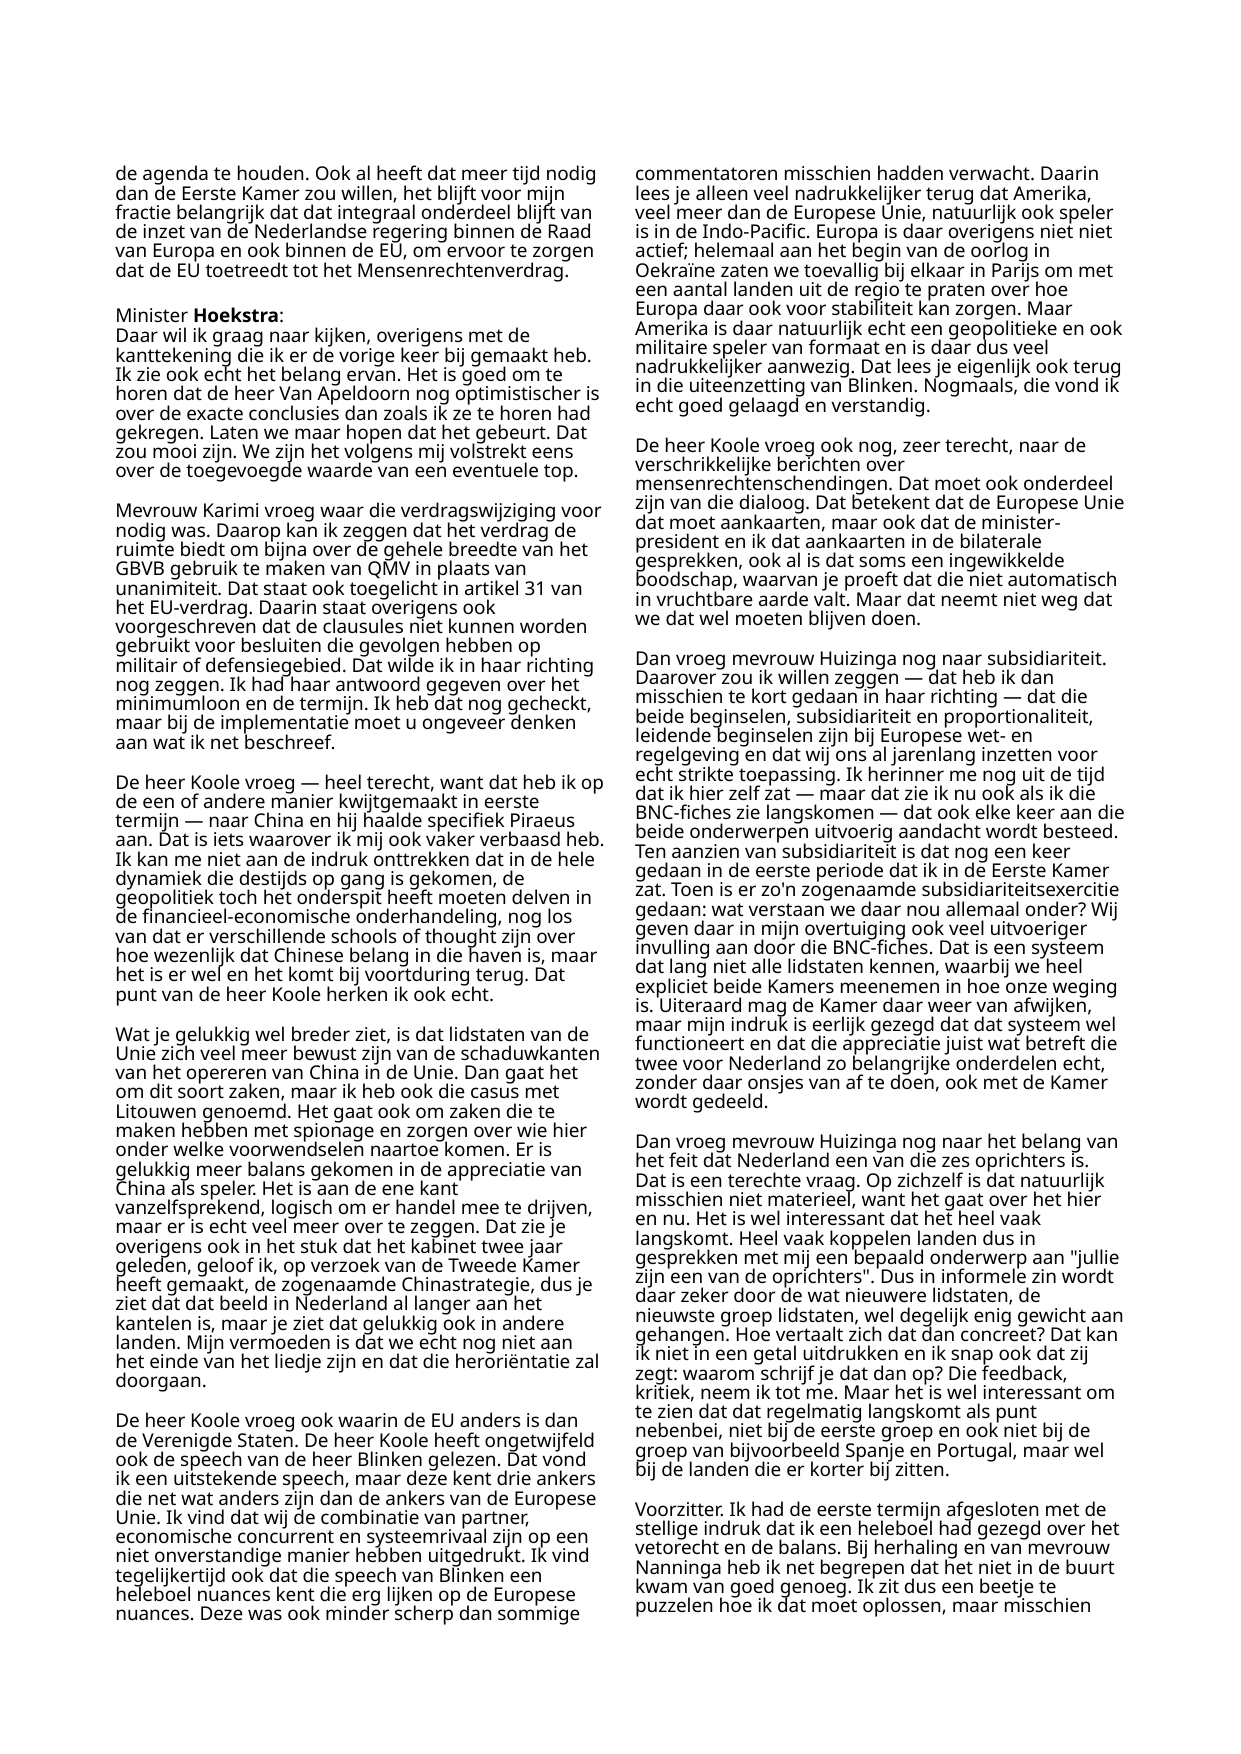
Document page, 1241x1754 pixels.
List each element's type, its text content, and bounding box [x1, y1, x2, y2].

text Mevrouw Karimi vroeg waar die verdragswijziging voor nodig was. Daarop kan ik zeggen dat het verdrag de ruimte biedt om bijna over de gehele breedte van het GBVB gebruik te maken van QMV in plaats van unanimiteit. Dat staat ook toegelicht in artikel 31 van het EU-verdrag. Daarin staat overigens ook voorgeschreven dat de clausules niet kunnen worden gebruikt voor besluiten die gevolgen hebben op militair of defensiegebied. Dat wilde ik in haar richting nog zeggen. Ik had haar antwoord gegeven over het minimumloon en de termijn. Ik heb dat nog gecheckt, maar bij de implementatie moet u ongeveer denken aan wat ik net beschreef. [115, 502, 605, 753]
text De heer Koole vroeg ook waarin de EU anders is dan de Verenigde Staten. De heer Koole heeft ongetwijfeld ook de speech van de heer Blinken gelezen. Dat vond ik een uitstekende speech, maar deze kent drie ankers die net wat anders zijn dan de ankers van de Europese Unie. Ik vind dat wij de combinatie van partner, economische concurrent en systeemrivaal zijn op een niet onverstandige manier hebben uitgedrukt. Ik vind tegelijkertijd ook dat die speech van Blinken een heleboel nuances kent die erg lijken op de Europese nuances. Deze was ook minder scherp dan sommige [115, 1412, 605, 1624]
text Voorzitter. Ik had de eerste termijn afgesloten met de stellige indruk dat ik een heleboel had gezegd over het vetorecht en de balans. Bij herhaling en van mevrouw Nanninga heb ik net begrepen dat het niet in de buurt kwam van goed genoeg. Ik zit dus een beetje te puzzelen hoe ik dat moet oplossen, maar misschien [635, 1501, 1125, 1616]
text de agenda te houden. Ook al heeft dat meer tijd nodig dan de Eerste Kamer zou willen, het blijft voor mijn fractie belangrijk dat dat integraal onderdeel blijft van de inzet van de Nederlandse regering binnen de Raad van Europa en ook binnen de EU, om ervoor te zorgen dat de EU toetreedt tot het Mensenrechtenverdrag. [115, 165, 605, 281]
text De heer Koole vroeg — heel terecht, want dat heb ik op de een of andere manier kwijtgemaakt in eerste termijn — naar China en hij haalde specifiek Piraeus aan. Dat is iets waarover ik mij ook vaker verbaasd heb. Ik kan me niet aan de indruk onttrekken dat in de hele dynamiek die destijds op gang is gekomen, de geopolitiek toch het onderspit heeft moeten delven in de financieel-economische onderhandeling, nog los van dat er verschillende schools of thought zijn over hoe wezenlijk dat Chinese belang in die haven is, maar het is er wel en het komt bij voortduring terug. Dat punt van de heer Koole herken ik ook echt. [115, 774, 605, 1005]
text Dan vroeg mevrouw Huizinga nog naar het belang van het feit dat Nederland een van die zes oprichters is. Dat is een terechte vraag. Op zichzelf is dat natuurlijk misschien niet materieel, want het gaat over het hier en nu. Het is wel interessant dat het heel vaak langskomt. Heel vaak koppelen landen dus in gesprekken met mij een bepaald onderwerp aan "jullie zijn een van de oprichters". Dus in informele zin wordt daar zeker door de wat nieuwere lidstaten, de nieuwste groep lidstaten, wel degelijk enig gewicht aan gehangen. Hoe vertaalt zich dat dan concreet? Dat kan ik niet in een getal uitdrukken en ik snap ook dat zij zegt: waarom schrijf je dat dan op? Die feedback, kritiek, neem ik tot me. Maar het is wel interessant om te zien dat dat regelmatig langskomt als punt nebenbei, niet bij de eerste groep en ook niet bij de groep van bijvoorbeeld Spanje en Portugal, maar wel bij de landen die er korter bij zitten. [635, 1133, 1125, 1480]
text Minister Hoekstra: [115, 302, 605, 327]
text Dan vroeg mevrouw Huizinga nog naar subsidiariteit. Daarover zou ik willen zeggen — dat heb ik dan misschien te kort gedaan in haar richting — dat die beide beginselen, subsidiariteit en proportionaliteit, leidende beginselen zijn bij Europese wet- en regelgeving en dat wij ons al jarenlang inzetten voor echt strikte toepassing. Ik herinner me nog uit de tijd dat ik hier zelf zat — maar dat zie ik nu ook als ik die BNC-fiches zie langskomen — dat ook elke keer aan die beide onderwerpen uitvoerig aandacht wordt besteed. Ten aanzien van subsidiariteit is dat nog een keer gedaan in de eerste periode dat ik in de Eerste Kamer zat. Toen is er zo'n zogenaamde subsidiariteitsexercitie gedaan: wat verstaan we daar nou allemaal onder? Wij geven daar in mijn overtuiging ook veel uitvoeriger invulling aan door die BNC-fiches. Dat is een systeem dat lang niet alle lidstaten kennen, waarbij we heel expliciet beide Kamers meenemen in hoe onze weging is. Uiteraard mag de Kamer daar weer van afwijken, maar mijn indruk is eerlijk gezegd dat dat systeem wel functioneert en dat die appreciatie juist wat betreft die twee voor Nederland zo belangrijke onderdelen echt, zonder daar onsjes van af te doen, ook met de Kamer wordt gedeeld. [635, 650, 1125, 1112]
text Daar wil ik graag naar kijken, overigens met de kanttekening die ik er de vorige keer bij gemaakt heb. Ik zie ook echt het belang ervan. Het is goed om te horen dat de heer Van Apeldoorn nog optimistischer is over de exacte conclusies dan zoals ik ze te horen had gekregen. Laten we maar hopen dat het gebeurt. Dat zou mooi zijn. We zijn het volgens mij volstrekt eens over de toegevoegde waarde van een eventuele top. [115, 327, 605, 482]
text Wat je gelukkig wel breder ziet, is dat lidstaten van de Unie zich veel meer bewust zijn van de schaduwkanten van het opereren van China in de Unie. Dan gaat het om dit soort zaken, maar ik heb ook die casus met Litouwen genoemd. Het gaat ook om zaken die te maken hebben met spionage en zorgen over wie hier onder welke voorwendselen naartoe komen. Er is gelukkig meer balans gekomen in de appreciatie van China als speler. Het is aan de ene kant vanzelfsprekend, logisch om er handel mee te drijven, maar er is echt veel meer over te zeggen. Dat zie je overigens ook in het stuk dat het kabinet twee jaar geleden, geloof ik, op verzoek van de Tweede Kamer heeft gemaakt, de zogenaamde Chinastrategie, dus je ziet dat dat beeld in Nederland al langer aan het kantelen is, maar je ziet dat gelukkig ook in andere landen. Mijn vermoeden is dat we echt nog niet aan het einde van het liedje zijn en dat die heroriëntatie zal doorgaan. [115, 1026, 605, 1392]
text commentatoren misschien hadden verwacht. Daarin lees je alleen veel nadrukkelijker terug dat Amerika, veel meer dan de Europese Unie, natuurlijk ook speler is in de Indo-Pacific. Europa is daar overigens niet niet actief; helemaal aan het begin van de oorlog in Oekraïne zaten we toevallig bij elkaar in Parijs om met een aantal landen uit de regio te praten over hoe Europa daar ook voor stabiliteit kan zorgen. Maar Amerika is daar natuurlijk echt een geopolitieke en ook militaire speler van formaat en is daar dus veel nadrukkelijker aanwezig. Dat lees je eigenlijk ook terug in die uiteenzetting van Blinken. Nogmaals, die vond ik echt goed gelaagd en verstandig. [635, 165, 1125, 416]
text De heer Koole vroeg ook nog, zeer terecht, naar de verschrikkelijke berichten over mensenrechtenschendingen. Dat moet ook onderdeel zijn van die dialoog. Dat betekent dat de Europese Unie dat moet aankaarten, maar ook dat de minister-president en ik dat aankaarten in de bilaterale gesprekken, ook al is dat soms een ingewikkelde boodschap, waarvan je proeft dat die niet automatisch in vruchtbare aarde valt. Maar dat neemt niet weg dat we dat wel moeten blijven doen. [635, 437, 1125, 629]
